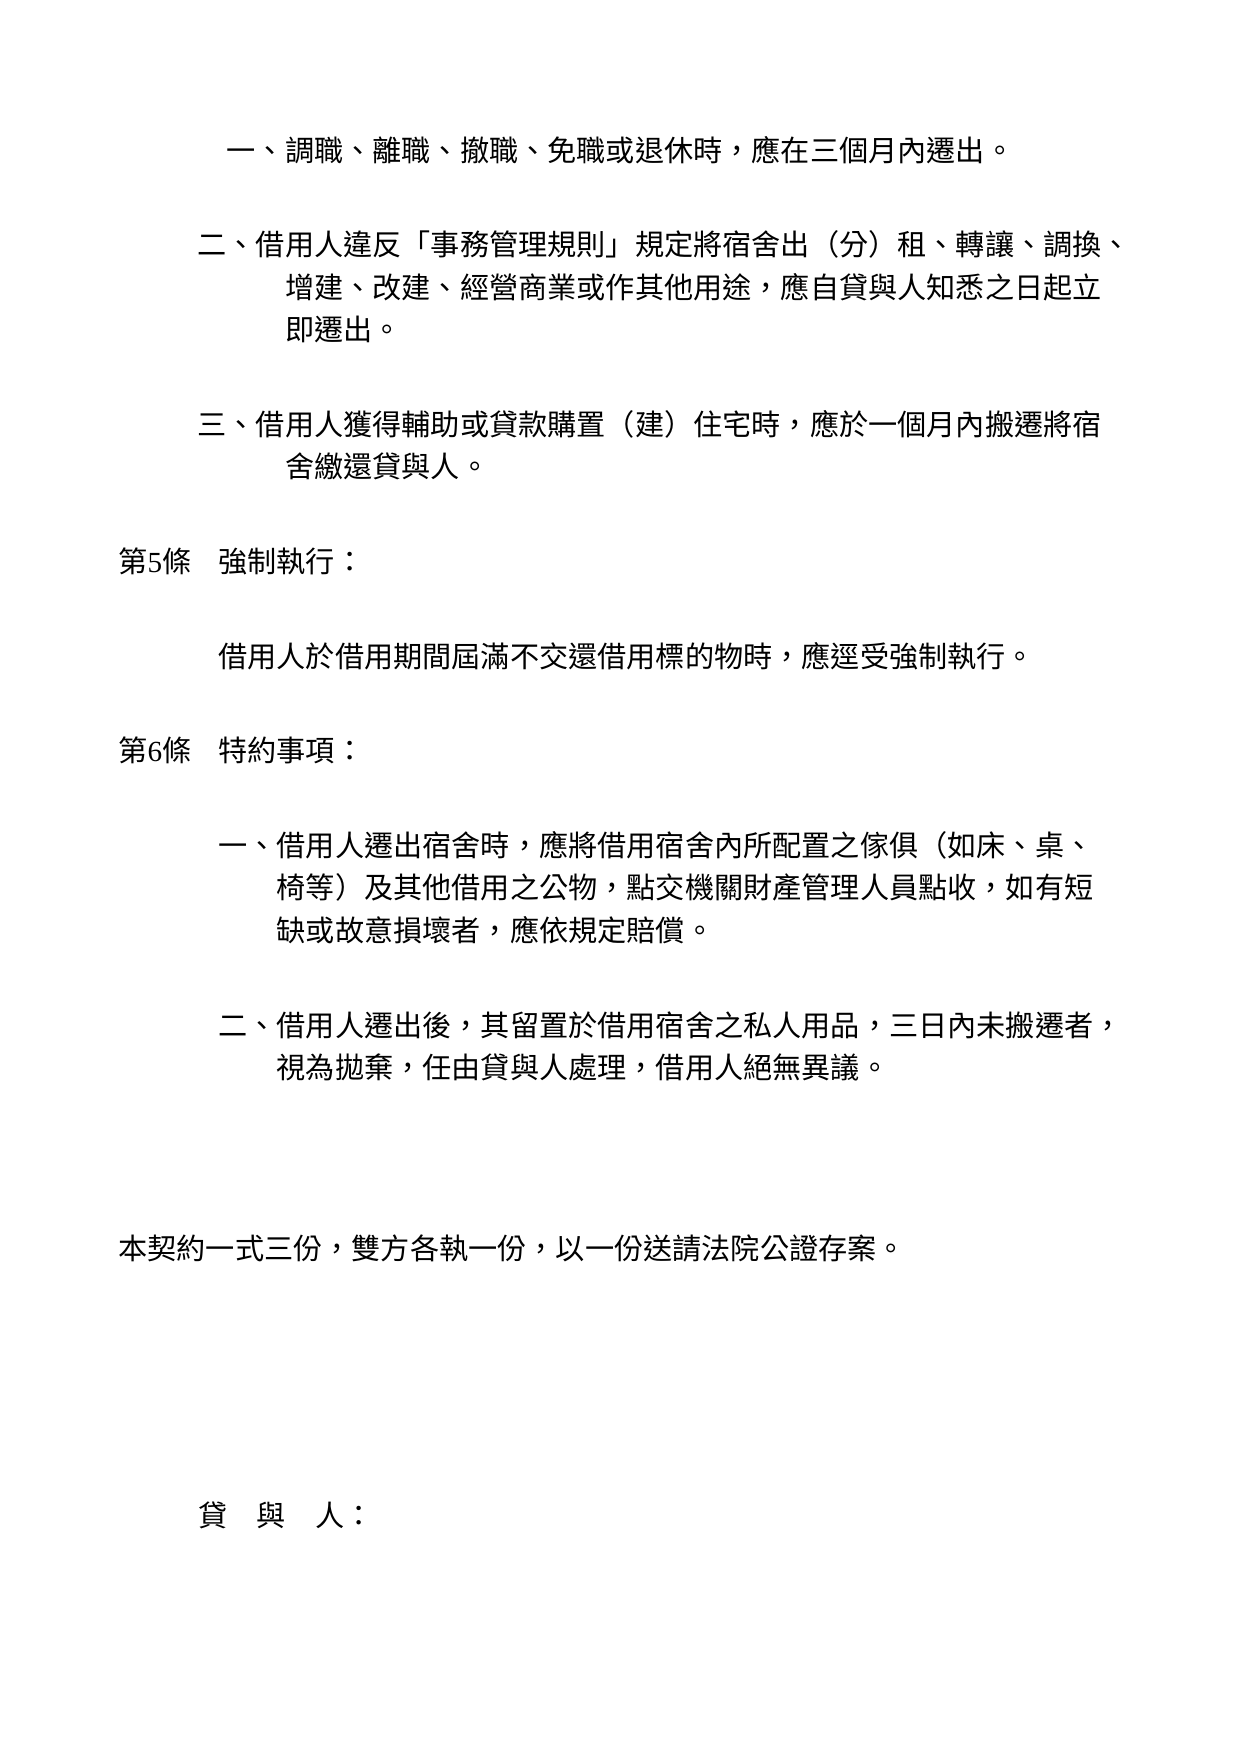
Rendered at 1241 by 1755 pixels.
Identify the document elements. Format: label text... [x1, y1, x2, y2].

text 一、借用人遷出宿舍時，應將借用宿舍內所配置之傢俱（如床、桌、椅等）及其他借用之公物，點交機關財產管理人員點收，如有短缺或故意損壞者，應依規定賠償。 [218, 823, 1122, 949]
text 貸 與 人： [118, 1492, 1122, 1534]
text 三、借用人獲得輔助或貸款購置（建）住宅時，應於一個月內搬遷將宿舍繳還貸與人。 [168, 401, 1122, 486]
list 強制執行： [118, 538, 1122, 581]
text 二、借用人遷出後，其留置於借用宿舍之私人用品，三日內未搬遷者，視為拋棄，任由貸與人處理，借用人絕無異議。 [218, 1002, 1122, 1087]
text 二、借用人違反「事務管理規則」規定將宿舍出（分）租、轉讓、調換、增建、改建、經營商業或作其他用途，應自貸與人知悉之日起立即遷出。 [168, 222, 1122, 349]
text 一、調職、離職、撤職、免職或退休時，應在三個月內遷出。 [168, 127, 1122, 169]
list 特約事項： [118, 728, 1122, 770]
text 借用人於借用期間屆滿不交還借用標的物時，應逕受強制執行。 [218, 633, 1122, 675]
text 本契約一式三份，雙方各執一份，以一份送請法院公證存案。 [118, 1225, 1122, 1267]
